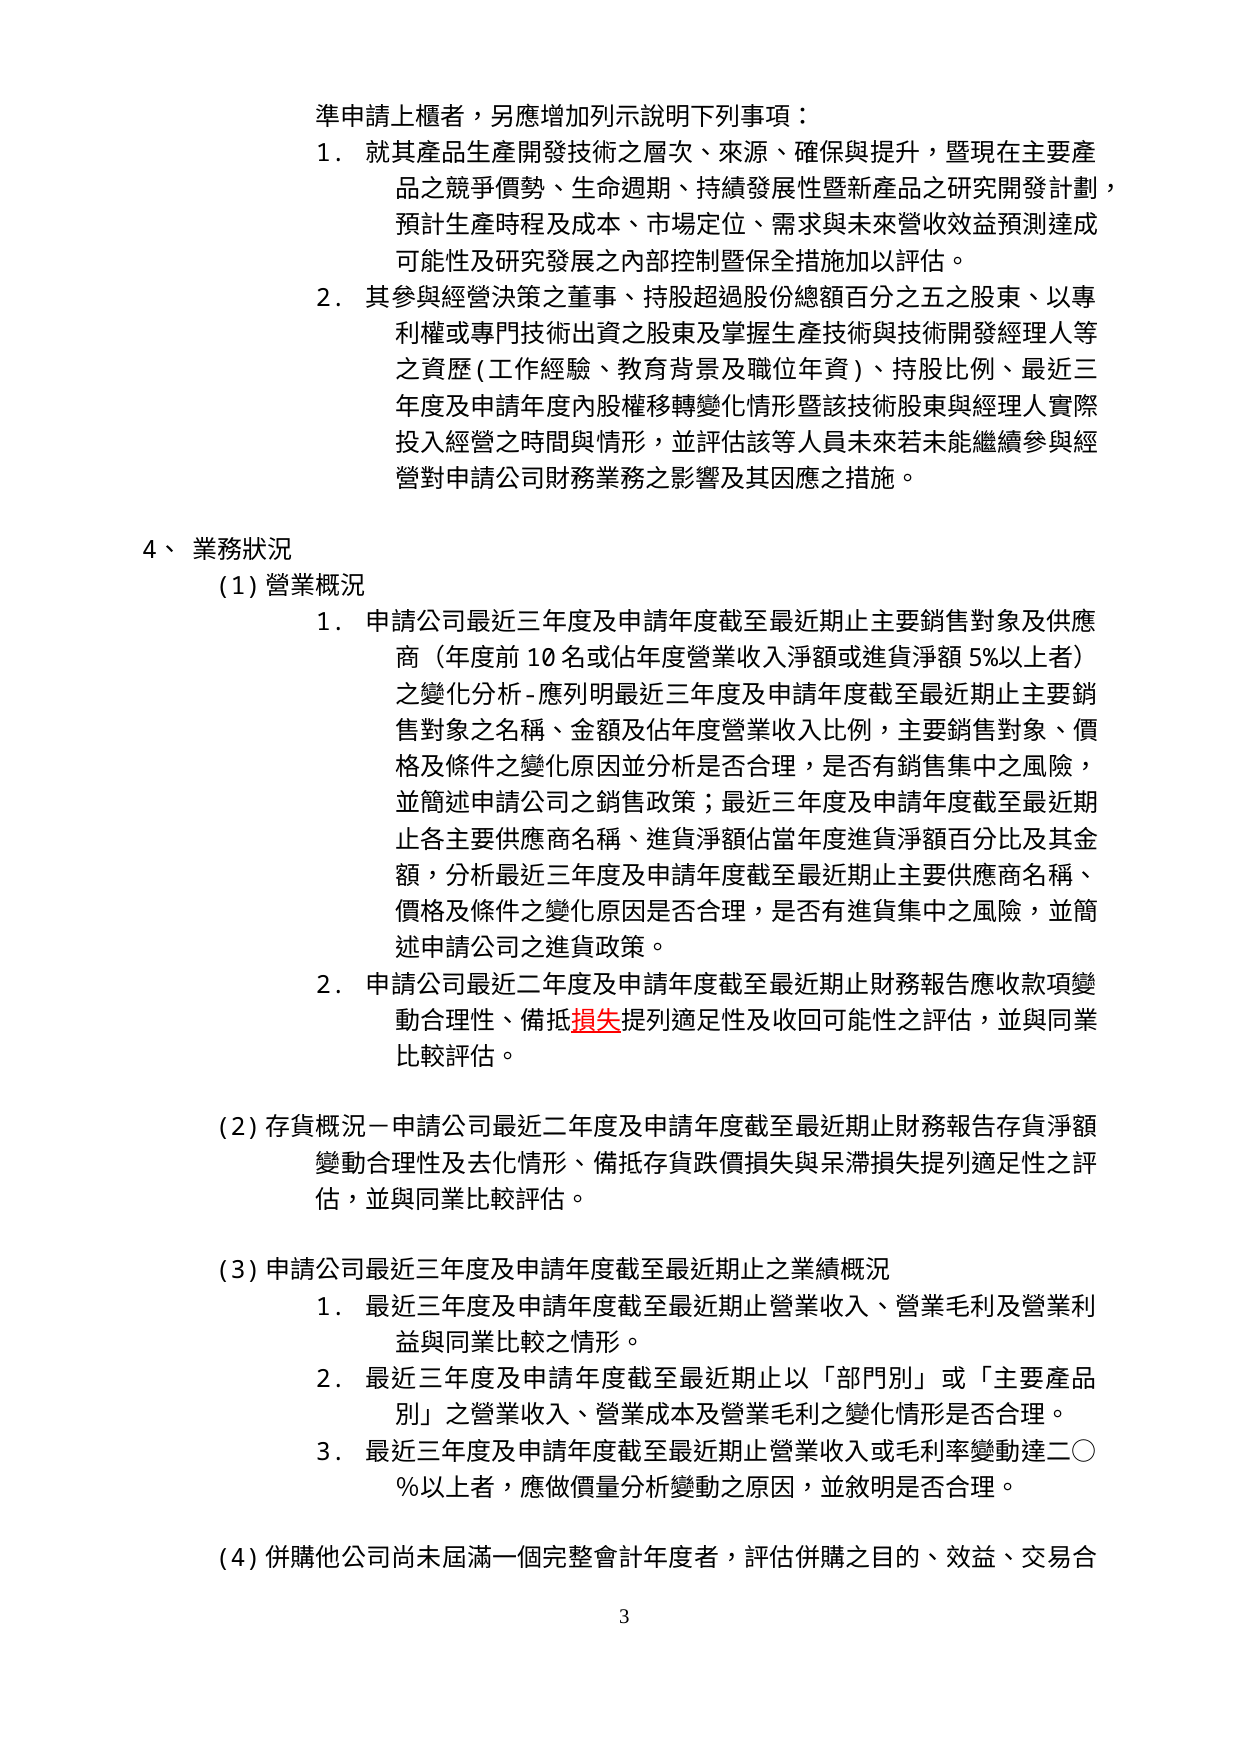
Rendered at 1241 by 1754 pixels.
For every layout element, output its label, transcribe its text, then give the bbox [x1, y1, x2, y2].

list 最近三年度及申請年度截至最近期止營業收入或毛利率變動達二○％以上者，應做價量分析變動之原因，並敘明是否合理。 [316, 1431, 1098, 1503]
list 就其產品生產開發技術之層次、來源、確保與提升，暨現在主要產品之競爭價勢、生命週期、持績發展性暨新產品之研究開發計劃，預計生產時程及成本、市場定位、需求與未來營收效益預測達成可能性及研究發展之內部控制暨保全措施加以評估。 [316, 132, 1098, 277]
list 存貨概況－申請公司最近二年度及申請年度截至最近期止財務報告存貨淨額變動合理性及去化情形、備抵存貨跌價損失與呆滯損失提列適足性之評估，並與同業比較評估。 [215, 1107, 1098, 1216]
list 申請公司最近三年度及申請年度截至最近期止之業績概況 [215, 1250, 1098, 1286]
list 準申請上櫃者，另應增加列示說明下列事項： [215, 96, 1098, 132]
list 申請公司最近三年度及申請年度截至最近期止主要銷售對象及供應商（年度前10名或佔年度營業收入淨額或進貨淨額5%以上者）之變化分析-應列明最近三年度及申請年度截至最近期止主要銷售對象之名稱、金額及佔年度營業收入比例，主要銷售對象、價格及條件之變化原因並分析是否合理，是否有銷售集中之風險，並簡述申請公司之銷售政策；最近三年度及申請年度截至最近期止各主要供應商名稱、進貨淨額佔當年度進貨淨額百分比及其金額，分析最近三年度及申請年度截至最近期止主要供應商名稱、價格及條件之變化原因是否合理，是否有進貨集中之風險，並簡述申請公司之進貨政策。 [316, 602, 1098, 964]
list 最近三年度及申請年度截至最近期止營業收入、營業毛利及營業利益與同業比較之情形。 [316, 1286, 1098, 1358]
list 其參與經營決策之董事、持股超過股份總額百分之五之股東、以專利權或專門技術出資之股東及掌握生產技術與技術開發經理人等之資歷(工作經驗、教育背景及職位年資)、持股比例、最近三年度及申請年度內股權移轉變化情形暨該技術股東與經理人實際投入經營之時間與情形，並評估該等人員未來若未能繼續參與經營對申請公司財務業務之影響及其因應之措施。 [316, 277, 1098, 495]
list 業務狀況 [142, 529, 1098, 565]
list 營業概況 [215, 565, 1098, 602]
list 併購他公司尚未屆滿一個完整會計年度者，評估併購之目的、效益、交易合 [215, 1537, 1098, 1574]
list 最近三年度及申請年度截至最近期止以「部門別」或「主要產品別」之營業收入、營業成本及營業毛利之變化情形是否合理。 [316, 1358, 1098, 1431]
list 申請公司最近二年度及申請年度截至最近期止財務報告應收款項變動合理性、備抵損失提列適足性及收回可能性之評估，並與同業比較評估。 [316, 964, 1098, 1073]
